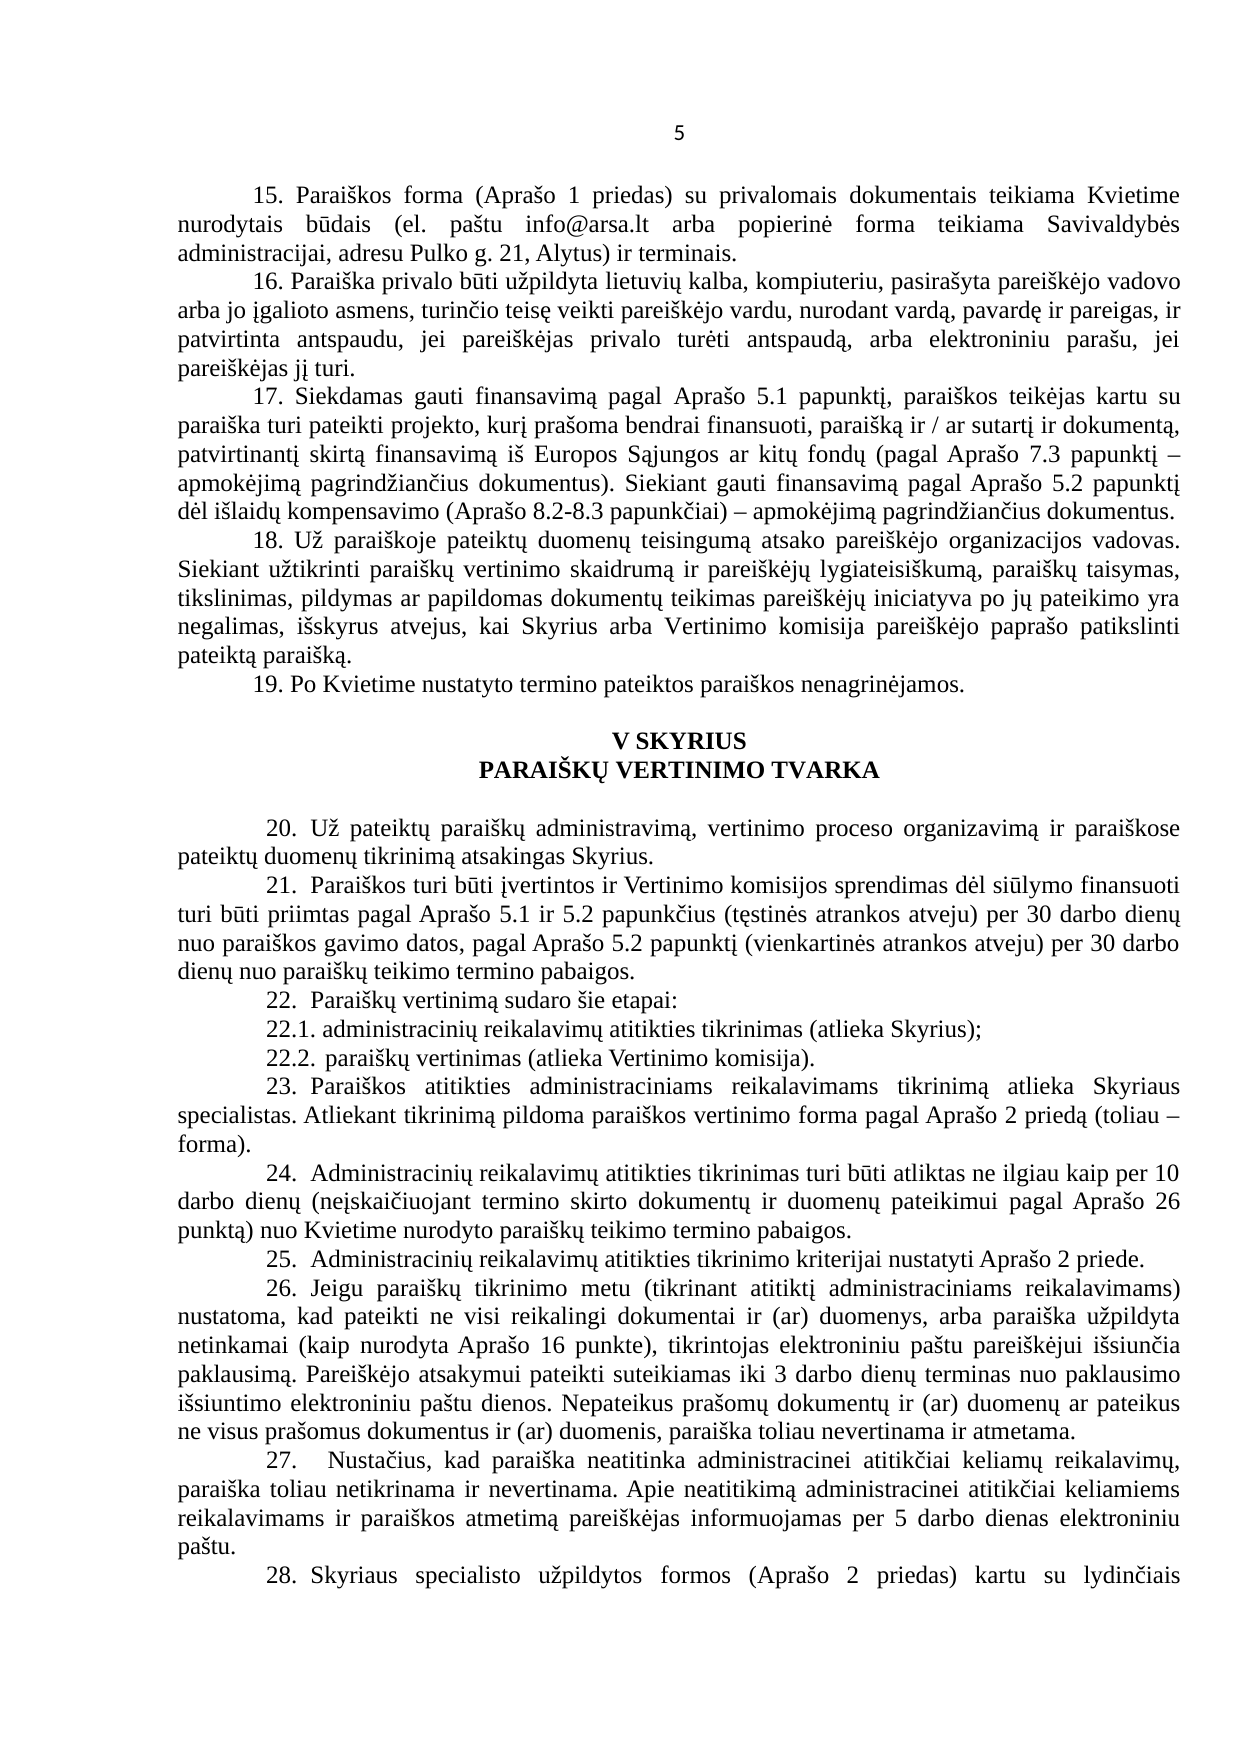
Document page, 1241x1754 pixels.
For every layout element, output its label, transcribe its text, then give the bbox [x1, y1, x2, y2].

text 28. Skyriaus specialisto užpildytos formos (Aprašo 2 priedas) kartu su lydinčiais [177, 1560, 1181, 1589]
text PARAIŠKŲ VERTINIMO TVARKA [177, 755, 1181, 784]
text 22.1. administracinių reikalavimų atitikties tikrinimas (atlieka Skyrius); [177, 1014, 1181, 1043]
text 15. Paraiškos forma (Aprašo 1 priedas) su privalomais dokumentais teikiama Kvietime nurodytais būdais (el. paštu info@arsa.lt arba popierinė forma teikiama Savivaldybės administracijai, adresu Pulko g. 21, Alytus) ir terminais. [177, 180, 1181, 266]
text V SKYRIUS [177, 726, 1181, 755]
text 22.2. paraiškų vertinimas (atlieka Vertinimo komisija). [177, 1043, 1181, 1071]
text 24. Administracinių reikalavimų atitikties tikrinimas turi būti atliktas ne ilgiau kaip per 10 darbo dienų (neįskaičiuojant termino skirto dokumentų ir duomenų pateikimui pagal Aprašo 26 punktą) nuo Kvietime nurodyto paraiškų teikimo termino pabaigos. [177, 1158, 1181, 1244]
text 20. Už pateiktų paraiškų administravimą, vertinimo proceso organizavimą ir paraiškose pateiktų duomenų tikrinimą atsakingas Skyrius. [177, 813, 1181, 870]
text 16. Paraiška privalo būti užpildyta lietuvių kalba, kompiuteriu, pasirašyta pareiškėjo vadovo arba jo įgalioto asmens, turinčio teisę veikti pareiškėjo vardu, nurodant vardą, pavardę ir pareigas, ir patvirtinta antspaudu, jei pareiškėjas privalo turėti antspaudą, arba elektroniniu parašu, jei pareiškėjas jį turi. [177, 266, 1181, 381]
text 23. Paraiškos atitikties administraciniams reikalavimams tikrinimą atlieka Skyriaus specialistas. Atliekant tikrinimą pildoma paraiškos vertinimo forma pagal Aprašo 2 priedą (toliau – forma). [177, 1071, 1181, 1158]
text 21. Paraiškos turi būti įvertintos ir Vertinimo komisijos sprendimas dėl siūlymo finansuoti turi būti priimtas pagal Aprašo 5.1 ir 5.2 papunkčius (tęstinės atrankos atveju) per 30 darbo dienų nuo paraiškos gavimo datos, pagal Aprašo 5.2 papunktį (vienkartinės atrankos atveju) per 30 darbo dienų nuo paraiškų teikimo termino pabaigos. [177, 870, 1181, 985]
text 25. Administracinių reikalavimų atitikties tikrinimo kriterijai nustatyti Aprašo 2 priede. [177, 1244, 1181, 1273]
text 22. Paraiškų vertinimą sudaro šie etapai: [177, 985, 1181, 1014]
text 26. Jeigu paraiškų tikrinimo metu (tikrinant atitiktį administraciniams reikalavimams) nustatoma, kad pateikti ne visi reikalingi dokumentai ir (ar) duomenys, arba paraiška užpildyta netinkamai (kaip nurodyta Aprašo 16 punkte), tikrintojas elektroniniu paštu pareiškėjui išsiunčia paklausimą. Pareiškėjo atsakymui pateikti suteikiamas iki 3 darbo dienų terminas nuo paklausimo išsiuntimo elektroniniu paštu dienos. Nepateikus prašomų dokumentų ir (ar) duomenų ar pateikus ne visus prašomus dokumentus ir (ar) duomenis, paraiška toliau nevertinama ir atmetama. [177, 1273, 1181, 1445]
text 18. Už paraiškoje pateiktų duomenų teisingumą atsako pareiškėjo organizacijos vadovas. Siekiant užtikrinti paraiškų vertinimo skaidrumą ir pareiškėjų lygiateisiškumą, paraiškų taisymas, tikslinimas, pildymas ar papildomas dokumentų teikimas pareiškėjų iniciatyva po jų pateikimo yra negalimas, išskyrus atvejus, kai Skyrius arba Vertinimo komisija pareiškėjo paprašo patikslinti pateiktą paraišką. [177, 525, 1181, 669]
text 27. Nustačius, kad paraiška neatitinka administracinei atitikčiai keliamų reikalavimų, paraiška toliau netikrinama ir nevertinama. Apie neatitikimą administracinei atitikčiai keliamiems reikalavimams ir paraiškos atmetimą pareiškėjas informuojamas per 5 darbo dienas elektroniniu paštu. [177, 1445, 1181, 1560]
text 19. Po Kvietime nustatyto termino pateiktos paraiškos nenagrinėjamos. [177, 669, 1181, 698]
text 17. Siekdamas gauti finansavimą pagal Aprašo 5.1 papunktį, paraiškos teikėjas kartu su paraiška turi pateikti projekto, kurį prašoma bendrai finansuoti, paraišką ir / ar sutartį ir dokumentą, patvirtinantį skirtą finansavimą iš Europos Sąjungos ar kitų fondų (pagal Aprašo 7.3 papunktį – apmokėjimą pagrindžiančius dokumentus). Siekiant gauti finansavimą pagal Aprašo 5.2 papunktį dėl išlaidų kompensavimo (Aprašo 8.2-8.3 papunkčiai) – apmokėjimą pagrindžiančius dokumentus. [177, 381, 1181, 525]
